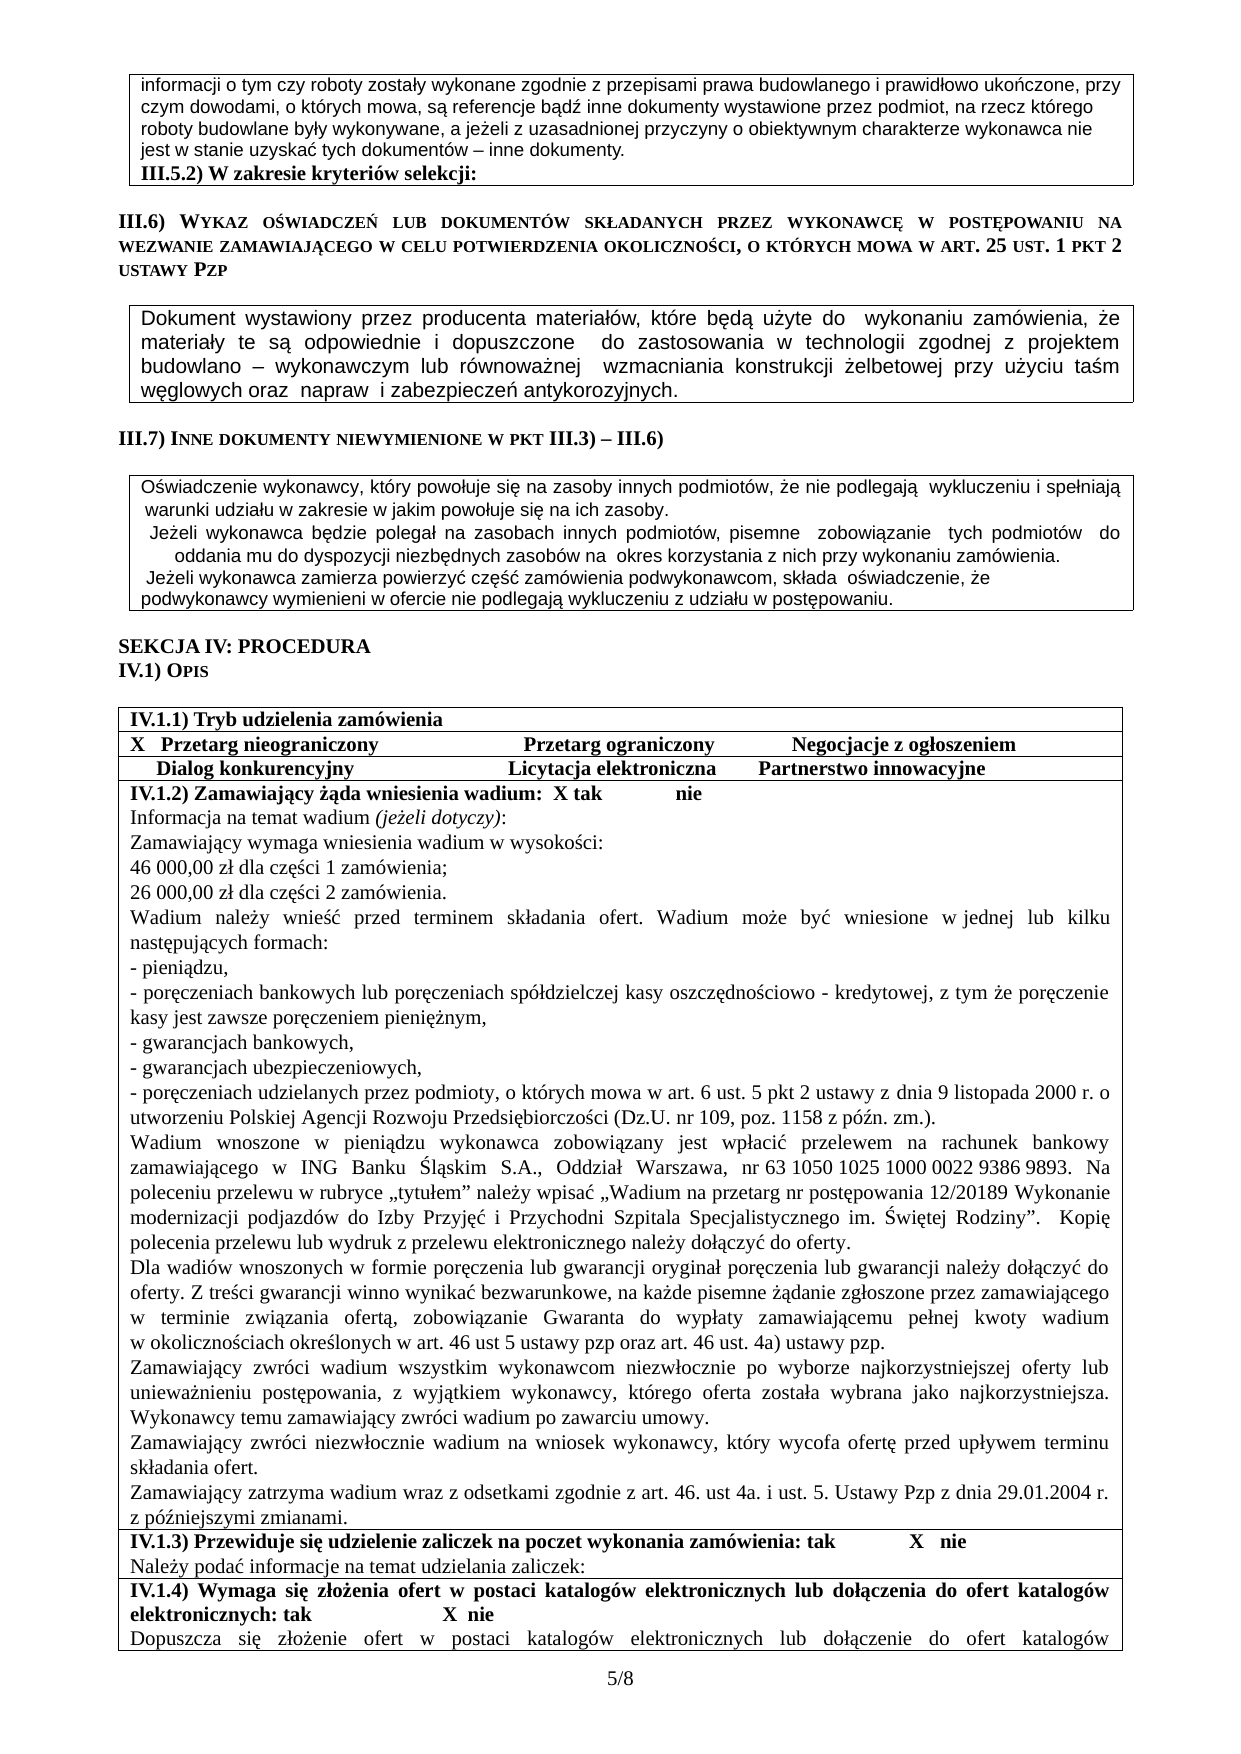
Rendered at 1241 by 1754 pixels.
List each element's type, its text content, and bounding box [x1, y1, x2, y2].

table_cell IV.1.3) Przewiduje się udzielenie zaliczek na poczet wykonania zamówienia: tak X nie Należy podać informacje na temat udzielania zaliczek: [119, 1530, 1122, 1578]
table_header informacji o tym czy roboty zostały wykonane zgodnie z przepisami prawa budowlanego i prawidłowo ukończone, przy czym dowodami, o których mowa, są referencje bądź inne dokumenty wystawione przez podmiot, na rzecz którego roboty budowlane były wykonywane, a jeżeli z uzasadnionej przyczyny o obiektywnym charakterze wykonawca nie jest w stanie uzyskać tych dokumentów – inne dokumenty. III.5.2) W zakresie kryteriów selekcji: [130, 75, 1133, 184]
table_cell Dialog konkurencyjny Licytacja elektroniczna Partnerstwo innowacyjne [119, 757, 1122, 780]
text IV.1) Opis [118, 658, 1122, 682]
table_cell IV.1.4) Wymaga się złożenia ofert w postaci katalogów elektronicznych lub dołączenia do ofert katalogów elektronicznych: tak X nie Dopuszcza się złożenie ofert w postaci katalogów elektronicznych lub dołączenie do ofert katalogów [119, 1579, 1122, 1650]
table_cell X Przetarg nieograniczony Przetarg ograniczony Negocjacje z ogłoszeniem [119, 732, 1122, 756]
text III.6) Wykaz oświadczeń lub dokumentów składanych przez wykonawcę w postępowaniu na wezwanie zamawiającego w celu potwierdzenia okoliczności, o których mowa w art. 25 ust. 1 pkt 2 ustawy Pzp [118, 209, 1122, 281]
table_header Oświadczenie wykonawcy, który powołuje się na zasoby innych podmiotów, że nie podlegają wykluczeniu i spełniają warunki udziału w zakresie w jakim powołuje się na ich zasoby. Jeżeli wykonawca będzie polegał na zasobach innych podmiotów, pisemne zobowiązanie tych podmiotów do oddania mu do dyspozycji niezbędnych zasobów na okres korzystania z nich przy wykonaniu zamówienia. Jeżeli wykonawca zamierza powierzyć część zamówienia podwykonawcom, składa oświadczenie, że podwykonawcy wymienieni w ofercie nie podlegają wykluczeniu z udziału w postępowaniu. [130, 476, 1133, 610]
text SEKCJA IV: PROCEDURA [118, 634, 1122, 658]
table_header IV.1.1) Tryb udzielenia zamówienia [119, 708, 1122, 731]
table_cell IV.1.2) Zamawiający żąda wniesienia wadium: X tak nie Informacja na temat wadium (jeżeli dotyczy): Zamawiający wymaga wniesienia wadium w wysokości: 46 000,00 zł dla części 1 zamówienia; 26 000,00 zł dla części 2 zamówienia. Wadium należy wnieść przed terminem składania ofert. Wadium może być wniesione w jednej lub kilku następujących formach: - pieniądzu, - poręczeniach bankowych lub poręczeniach spółdzielczej kasy oszczędnościowo - kredytowej, z tym że poręczenie kasy jest zawsze poręczeniem pieniężnym, - gwarancjach bankowych, - gwarancjach ubezpieczeniowych, - poręczeniach udzielanych przez podmioty, o których mowa w art. 6 ust. 5 pkt 2 ustawy z dnia 9 listopada 2000 r. o utworzeniu Polskiej Agencji Rozwoju Przedsiębiorczości (Dz.U. nr 109, poz. 1158 z późn. zm.). Wadium wnoszone w pieniądzu wykonawca zobowiązany jest wpłacić przelewem na rachunek bankowy zamawiającego w ING Banku Śląskim S.A., Oddział Warszawa, nr 63 1050 1025 1000 0022 9386 9893. Na poleceniu przelewu w rubryce „tytułem” należy wpisać „Wadium na przetarg nr postępowania 12/20189 Wykonanie modernizacji podjazdów do Izby Przyjęć i Przychodni Szpitala Specjalistycznego im. Świętej Rodziny”. Kopię polecenia przelewu lub wydruk z przelewu elektronicznego należy dołączyć do oferty. Dla wadiów wnoszonych w formie poręczenia lub gwarancji oryginał poręczenia lub gwarancji należy dołączyć do oferty. Z treści gwarancji winno wynikać bezwarunkowe, na każde pisemne żądanie zgłoszone przez zamawiającego w terminie związania ofertą, zobowiązanie Gwaranta do wypłaty zamawiającemu pełnej kwoty wadium w okolicznościach określonych w art. 46 ust 5 ustawy pzp oraz art. 46 ust. 4a) ustawy pzp. Zamawiający zwróci wadium wszystkim wykonawcom niezwłocznie po wyborze najkorzystniejszej oferty lub unieważnieniu postępowania, z wyjątkiem wykonawcy, którego oferta została wybrana jako najkorzystniejsza. Wykonawcy temu zamawiający zwróci wadium po zawarciu umowy. Zamawiający zwróci niezwłocznie wadium na wniosek wykonawcy, który wycofa ofertę przed upływem terminu składania ofert. Zamawiający zatrzyma wadium wraz z odsetkami zgodnie z art. 46. ust 4a. i ust. 5. Ustawy Pzp z dnia 29.01.2004 r. z późniejszymi zmianami. [119, 781, 1122, 1529]
text III.7) Inne dokumenty niewymienione w pkt III.3) – III.6) [118, 426, 1122, 450]
table_header Dokument wystawiony przez producenta materiałów, które będą użyte do wykonaniu zamówienia, że materiały te są odpowiednie i dopuszczone do zastosowania w technologii zgodnej z projektem budowlano – wykonawczym lub równoważnej wzmacniania konstrukcji żelbetowej przy użyciu taśm węglowych oraz napraw i zabezpieczeń antykorozyjnych. [130, 306, 1133, 402]
